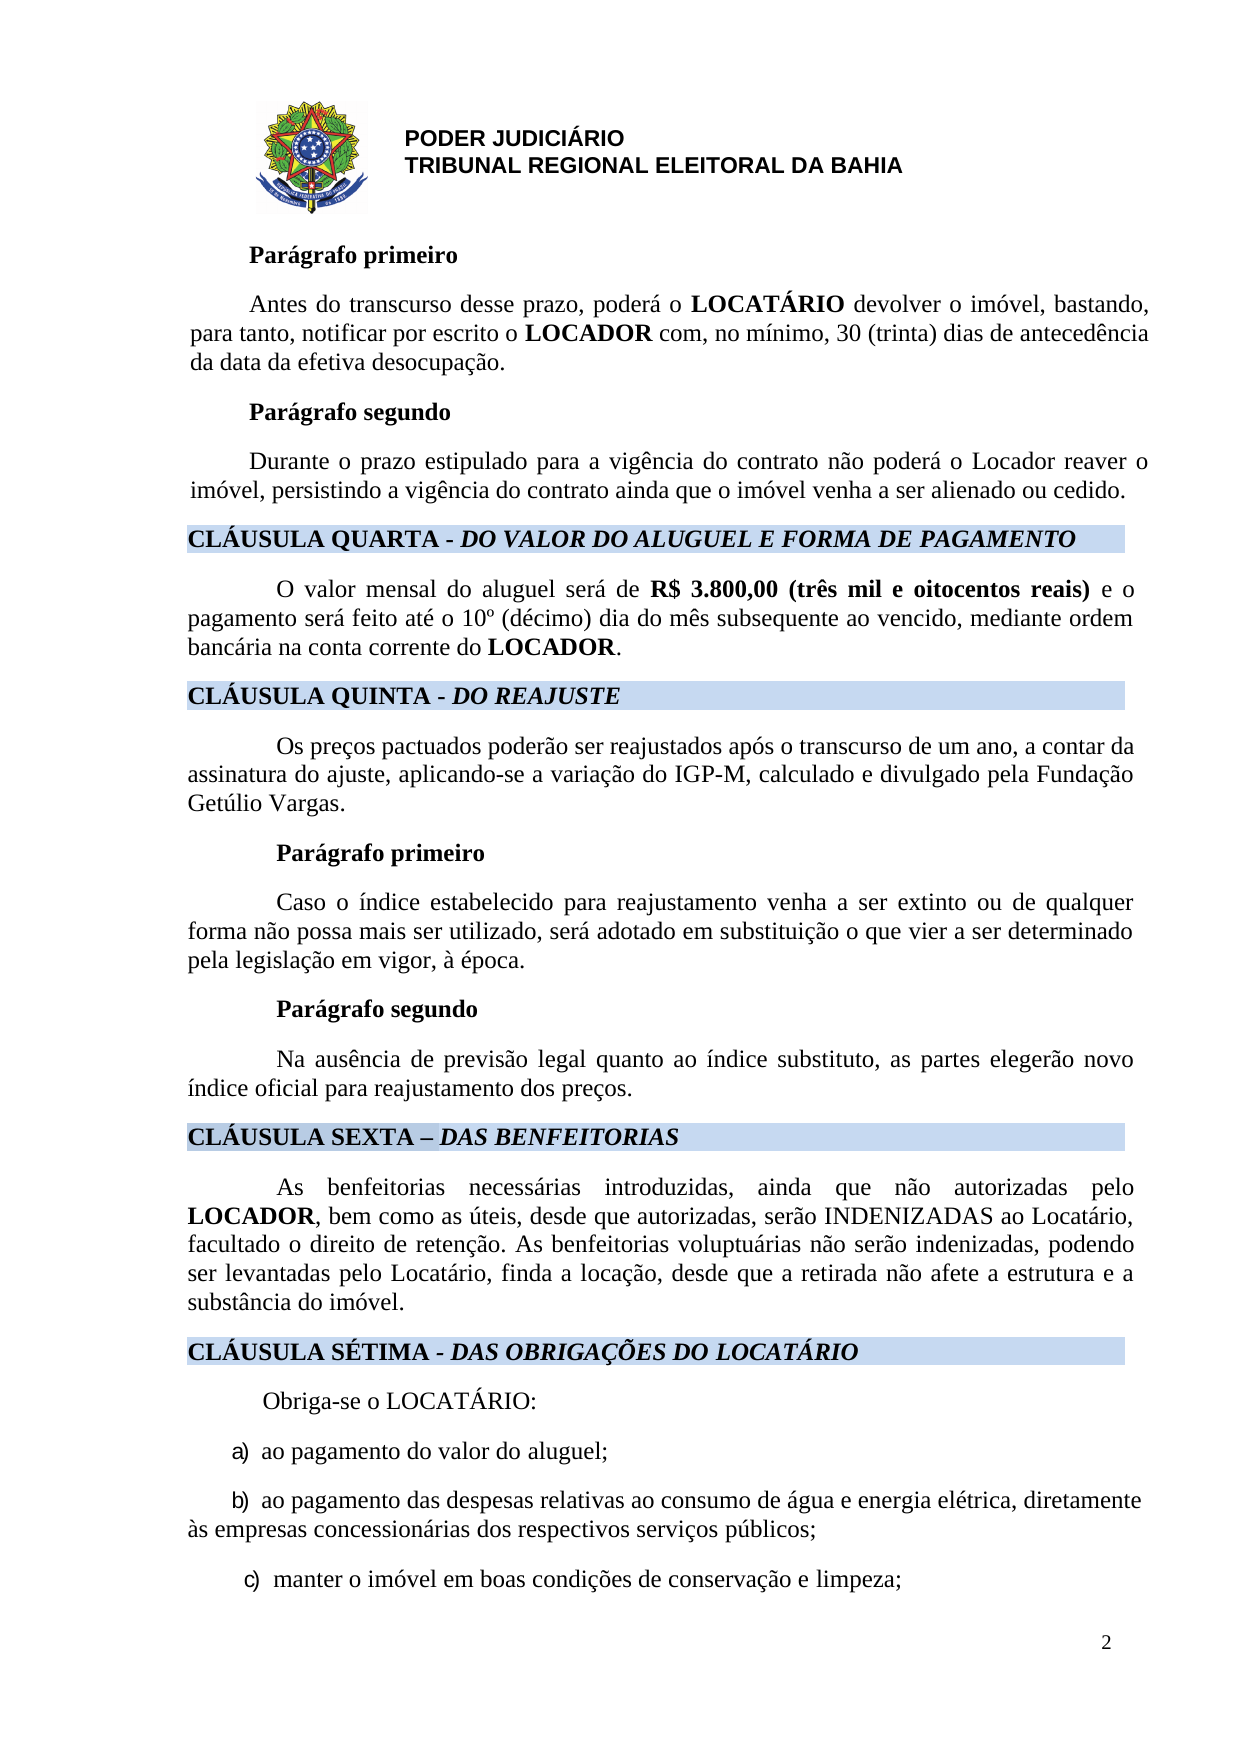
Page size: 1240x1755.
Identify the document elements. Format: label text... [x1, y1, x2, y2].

list manter o imóvel em boas condições de conservação e limpeza; [261, 1564, 1164, 1592]
text Caso o índice estabelecido para reajustamento venha a ser extinto ou de qualquer forma não possa mais ser utilizado, será adotado em substituição o que vier a ser determinado pela legislação em vigor, à época. [187, 887, 1135, 974]
text Na ausência de previsão legal quanto ao índice substituto, as partes elegerão novo índice oficial para reajustamento dos preços. [187, 1044, 1135, 1102]
text Durante o prazo estipulado para a vigência do contrato não poderá o Locador reaver o imóvel, persistindo a vigência do contrato ainda que o imóvel venha a ser alienado ou cedido. [190, 446, 1149, 504]
text Parágrafo segundo [276, 994, 1135, 1023]
text CLÁUSULA QUINTA - DO REAJUSTE [187, 681, 1135, 710]
text O valor mensal do aluguel será de R$ 3.800,00 (três mil e oitocentos reais) e o pagamento será feito até o 10º (décimo) dia do mês subsequente ao vencido, mediante ordem bancária na conta corrente do LOCADOR. [187, 574, 1135, 660]
text As benfeitorias necessárias introduzidas, ainda que não autorizadas pelo LOCADOR, bem como as úteis, desde que autorizadas, serão INDENIZADAS ao Locatário, facultado o direito de retenção. As benfeitorias voluptuárias não serão indenizadas, podendo ser levantadas pelo Locatário, finda a locação, desde que a retirada não afete a estrutura e a substância do imóvel. [187, 1172, 1135, 1316]
list ao pagamento do valor do aluguel; [175, 1436, 1164, 1464]
subtitle CLÁUSULA SEXTA – DAS BENFEITORIAS [187, 1122, 1170, 1151]
text Obriga-se o LOCATÁRIO: [262, 1386, 1164, 1415]
text Antes do transcurso desse prazo, poderá o LOCATÁRIO devolver o imóvel, bastando, para tanto, notificar por escrito o LOCADOR com, no mínimo, 30 (trinta) dias de antecedência da data da efetiva desocupação. [190, 289, 1149, 376]
list ao pagamento das despesas relativas ao consumo de água e energia elétrica, diretamente às empresas concessionárias dos respectivos serviços públicos; [175, 1485, 1164, 1543]
text Os preços pactuados poderão ser reajustados após o transcurso de um ano, a contar da assinatura do ajuste, aplicando-se a variação do IGP-M, calculado e divulgado pela Fundação Getúlio Vargas. [187, 731, 1135, 817]
subtitle Parágrafo segundo [190, 397, 1149, 425]
subtitle Parágrafo primeiro [276, 838, 1135, 867]
subtitle Parágrafo primeiro [190, 240, 1149, 269]
text CLÁUSULA QUARTA - DO VALOR DO ALUGUEL E FORMA DE PAGAMENTO [187, 524, 1170, 553]
text CLÁUSULA SÉTIMA - DAS OBRIGAÇÕES DO LOCATÁRIO [187, 1337, 1170, 1365]
